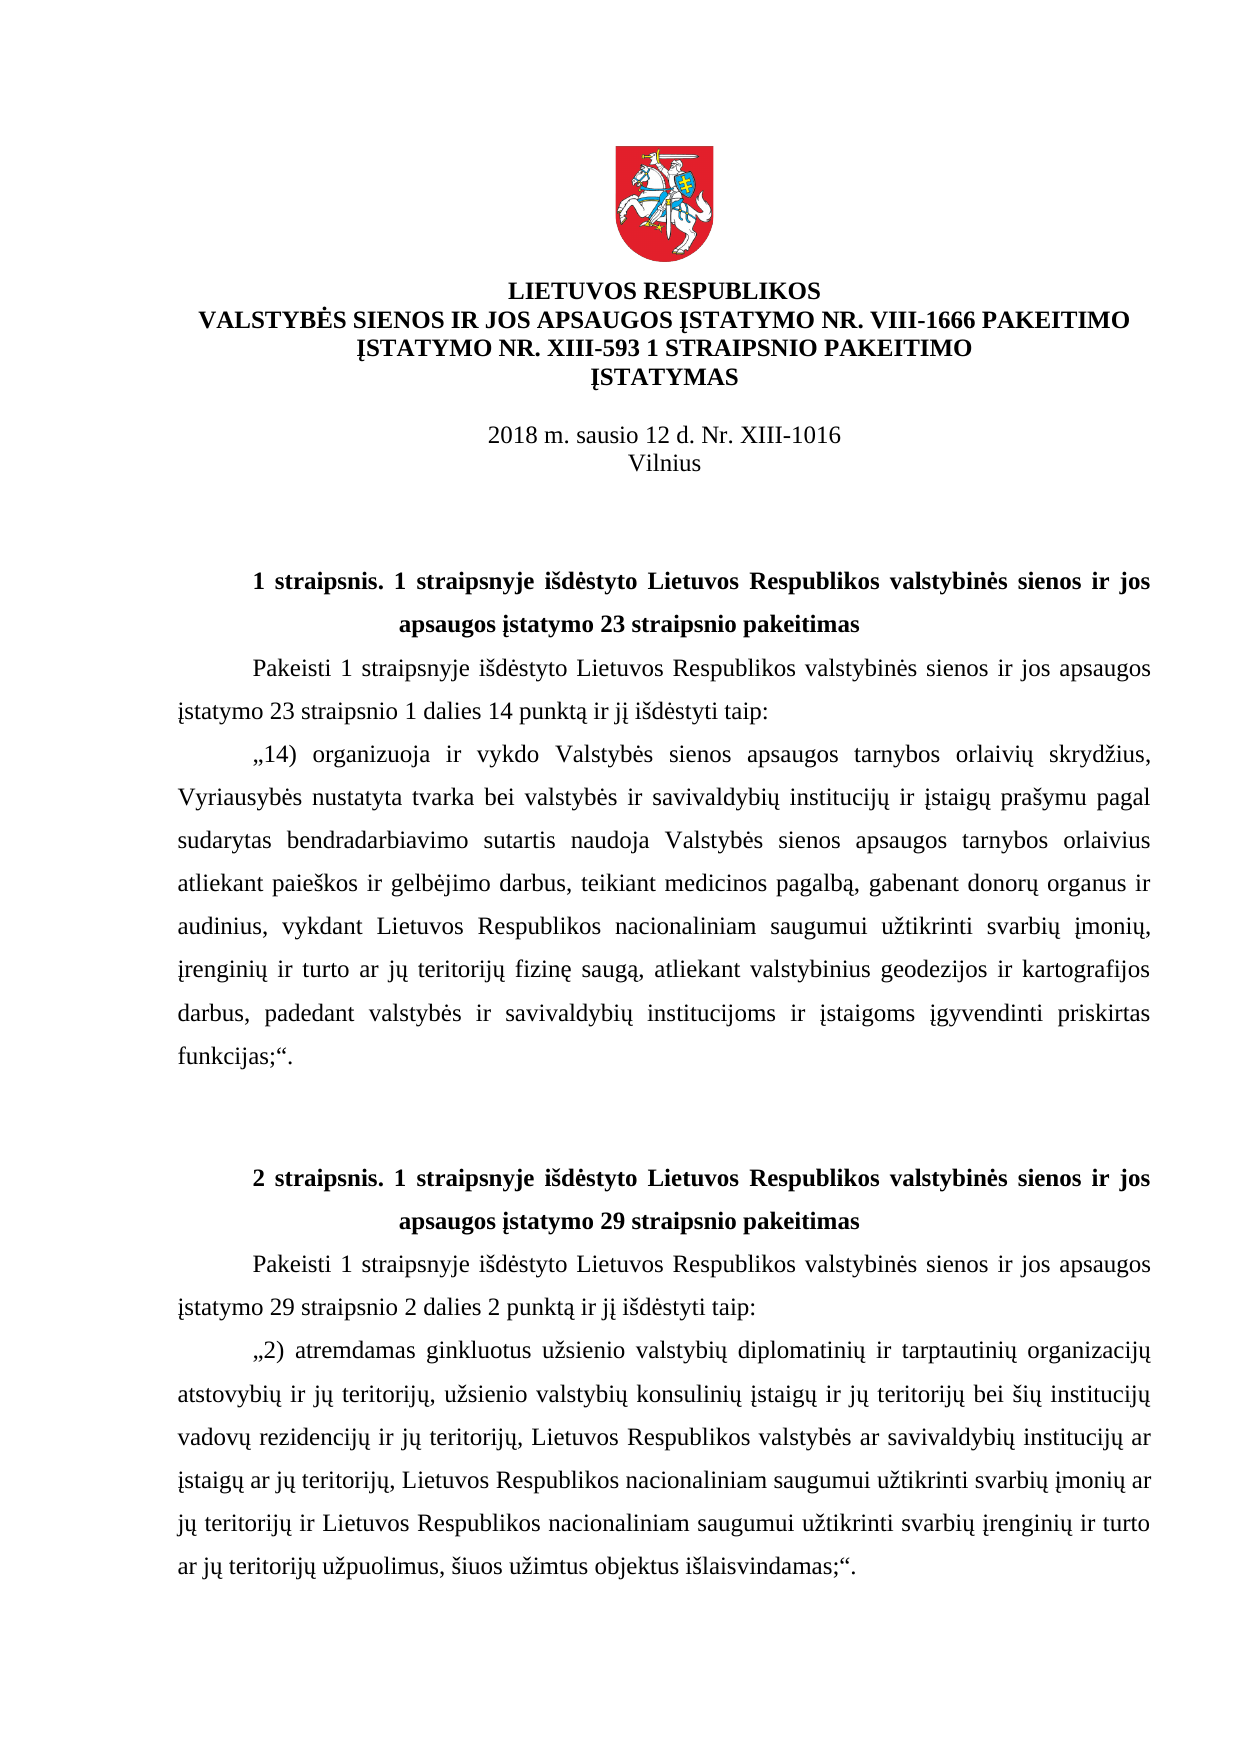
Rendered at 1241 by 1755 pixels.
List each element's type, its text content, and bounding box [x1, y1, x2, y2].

text Vilnius [177, 448, 1152, 477]
text Pakeisti 1 straipsnyje išdėstyto Lietuvos Respublikos valstybinės sienos ir jos apsaugos įstatymo 29 straipsnio 2 dalies 2 punktą ir jį išdėstyti taip: [177, 1249, 1152, 1321]
text LIETUVOS RESPUBLIKOS [177, 276, 1152, 305]
text 1 straipsnis. 1 straipsnyje išdėstyto Lietuvos Respublikos valstybinės sienos ir jos apsaugos įstatymo 23 straipsnio pakeitimas [252, 566, 1152, 638]
text ĮSTATYMAS [177, 362, 1152, 391]
text Pakeisti 1 straipsnyje išdėstyto Lietuvos Respublikos valstybinės sienos ir jos apsaugos įstatymo 23 straipsnio 1 dalies 14 punktą ir jį išdėstyti taip: [177, 653, 1152, 724]
text VALSTYBĖS SIENOS IR JOS APSAUGOS ĮSTATYMO NR. VIII-1666 PAKEITIMo įstatymo nr. XIII-593 1 STRAIPSNIO pakeitimo [177, 305, 1152, 362]
text 2 straipsnis. 1 straipsnyje išdėstyto Lietuvos Respublikos valstybinės sienos ir jos apsaugos įstatymo 29 straipsnio pakeitimas [252, 1163, 1152, 1235]
text 2018 m. sausio 12 d. Nr. XIII-1016 [177, 420, 1152, 448]
text „14) organizuoja ir vykdo Valstybės sienos apsaugos tarnybos orlaivių skrydžius, Vyriausybės nustatyta tvarka bei valstybės ir savivaldybių institucijų ir įstaigų prašymu pagal sudarytas bendradarbiavimo sutartis naudoja Valstybės sienos apsaugos tarnybos orlaivius atliekant paieškos ir gelbėjimo darbus, teikiant medicinos pagalbą, gabenant donorų organus ir audinius, vykdant Lietuvos Respublikos nacionaliniam saugumui užtikrinti svarbių įmonių, įrenginių ir turto ar jų teritorijų fizinę saugą, atliekant valstybinius geodezijos ir kartografijos darbus, padedant valstybės ir savivaldybių institucijoms ir įstaigoms įgyvendinti priskirtas funkcijas;“. [177, 739, 1152, 1069]
text „2) atremdamas ginkluotus užsienio valstybių diplomatinių ir tarptautinių organizacijų atstovybių ir jų teritorijų, užsienio valstybių konsulinių įstaigų ir jų teritorijų bei šių institucijų vadovų rezidencijų ir jų teritorijų, Lietuvos Respublikos valstybės ar savivaldybių institucijų ar įstaigų ar jų teritorijų, Lietuvos Respublikos nacionaliniam saugumui užtikrinti svarbių įmonių ar jų teritorijų ir Lietuvos Respublikos nacionaliniam saugumui užtikrinti svarbių įrenginių ir turto ar jų teritorijų užpuolimus, šiuos užimtus objektus išlaisvindamas;“. [177, 1336, 1152, 1580]
